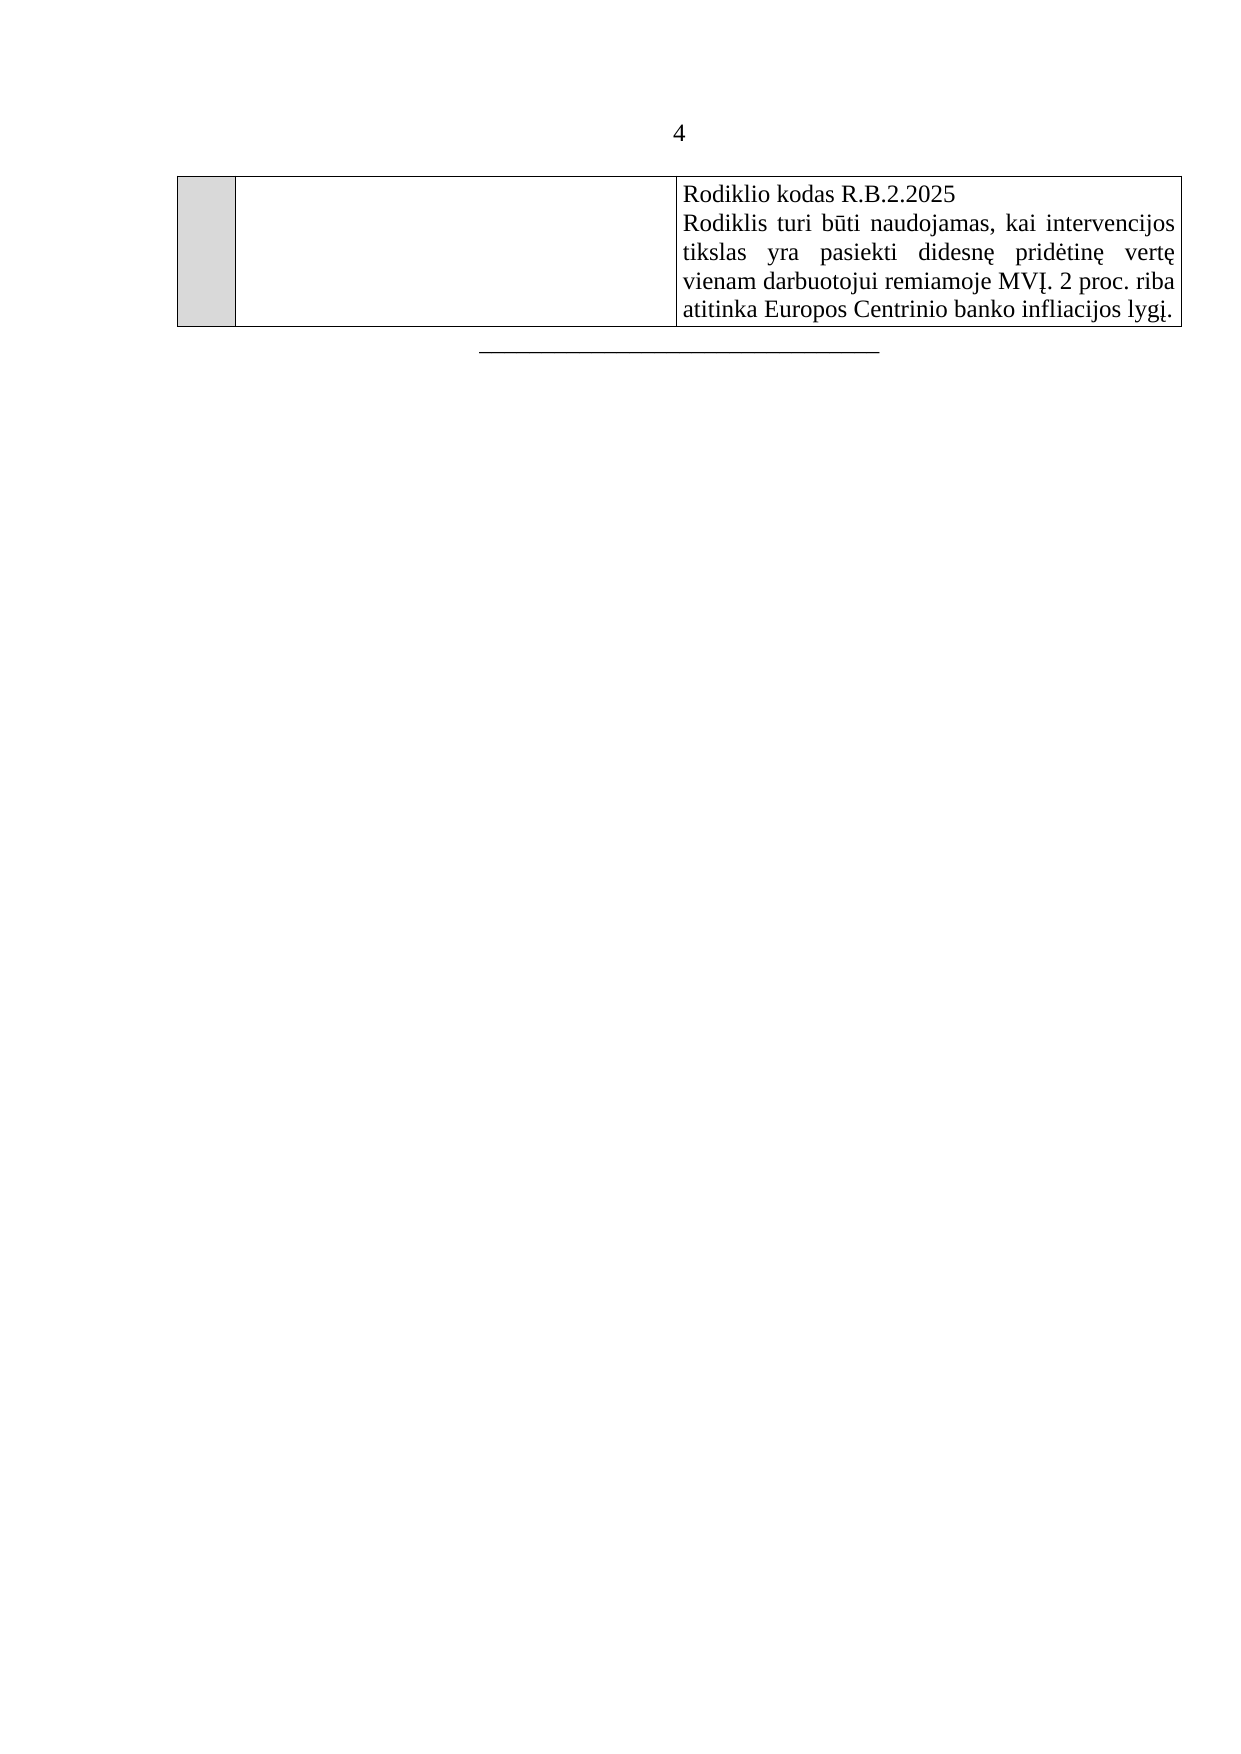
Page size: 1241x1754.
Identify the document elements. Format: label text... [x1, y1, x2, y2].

table_cell [178, 177, 235, 326]
text ________________________________ [177, 327, 1181, 356]
table_cell Rodiklio kodas R.B.2.2025 Rodiklis turi būti naudojamas, kai intervencijos tikslas yra pasiekti didesnę pridėtinę vertę vienam darbuotojui remiamoje MVĮ. 2 proc. riba atitinka Europos Centrinio banko infliacijos lygį. [677, 177, 1181, 326]
table_cell [236, 177, 676, 326]
